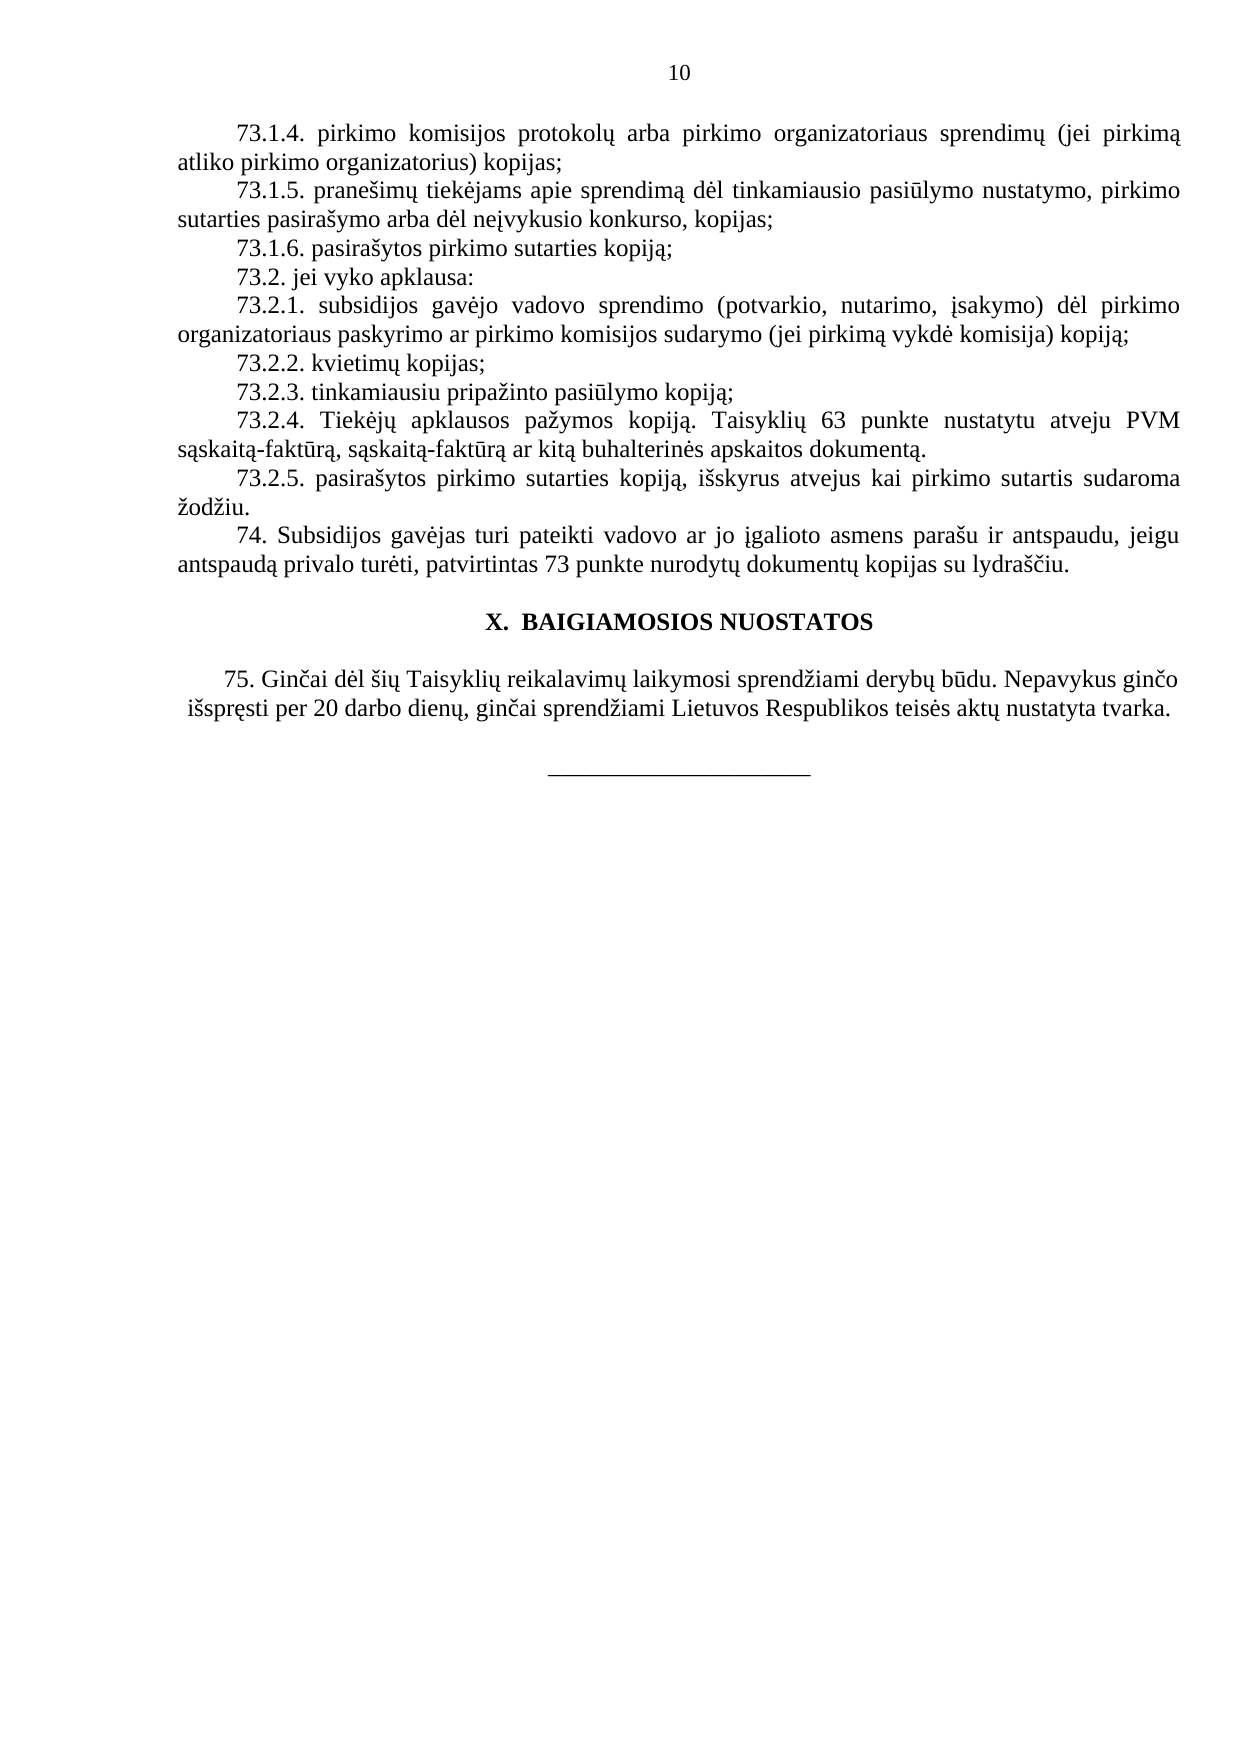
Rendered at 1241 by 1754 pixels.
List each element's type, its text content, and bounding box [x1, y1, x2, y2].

text 73.1.5. pranešimų tiekėjams apie sprendimą dėl tinkamiausio pasiūlymo nustatymo, pirkimo sutarties pasirašymo arba dėl neįvykusio konkurso, kopijas; [177, 176, 1181, 233]
text 73.1.4. pirkimo komisijos protokolų arba pirkimo organizatoriaus sprendimų (jei pirkimą atliko pirkimo organizatorius) kopijas; [177, 118, 1181, 176]
text 73.2.3. tinkamiausiu pripažinto pasiūlymo kopiją; [177, 377, 1181, 406]
text 73.1.6. pasirašytos pirkimo sutarties kopiją; [177, 233, 1181, 262]
text 73.2. jei vyko apklausa: [177, 262, 1181, 291]
text 75. Ginčai dėl šių Taisyklių reikalavimų laikymosi sprendžiami derybų būdu. Nepavykus ginčo išspręsti per 20 darbo dienų, ginčai sprendžiami Lietuvos Respublikos teisės aktų nustatyta tvarka. [177, 664, 1181, 722]
text 73.2.5. pasirašytos pirkimo sutarties kopiją, išskyrus atvejus kai pirkimo sutartis sudaroma žodžiu. [177, 463, 1181, 521]
text 74. Subsidijos gavėjas turi pateikti vadovo ar jo įgalioto asmens parašu ir antspaudu, jeigu antspaudą privalo turėti, patvirtintas 73 punkte nurodytų dokumentų kopijas su lydraščiu. [177, 521, 1181, 578]
text X. BAIGIAMOSIOS NUOSTATOS [177, 607, 1181, 636]
text 73.2.1. subsidijos gavėjo vadovo sprendimo (potvarkio, nutarimo, įsakymo) dėl pirkimo organizatoriaus paskyrimo ar pirkimo komisijos sudarymo (jei pirkimą vykdė komisija) kopiją; [177, 291, 1181, 348]
text _____________________ [177, 751, 1181, 779]
text 73.2.4. Tiekėjų apklausos pažymos kopiją. Taisyklių 63 punkte nustatytu atveju PVM sąskaitą-faktūrą, sąskaitą-faktūrą ar kitą buhalterinės apskaitos dokumentą. [177, 406, 1181, 463]
text 73.2.2. kvietimų kopijas; [177, 348, 1181, 377]
